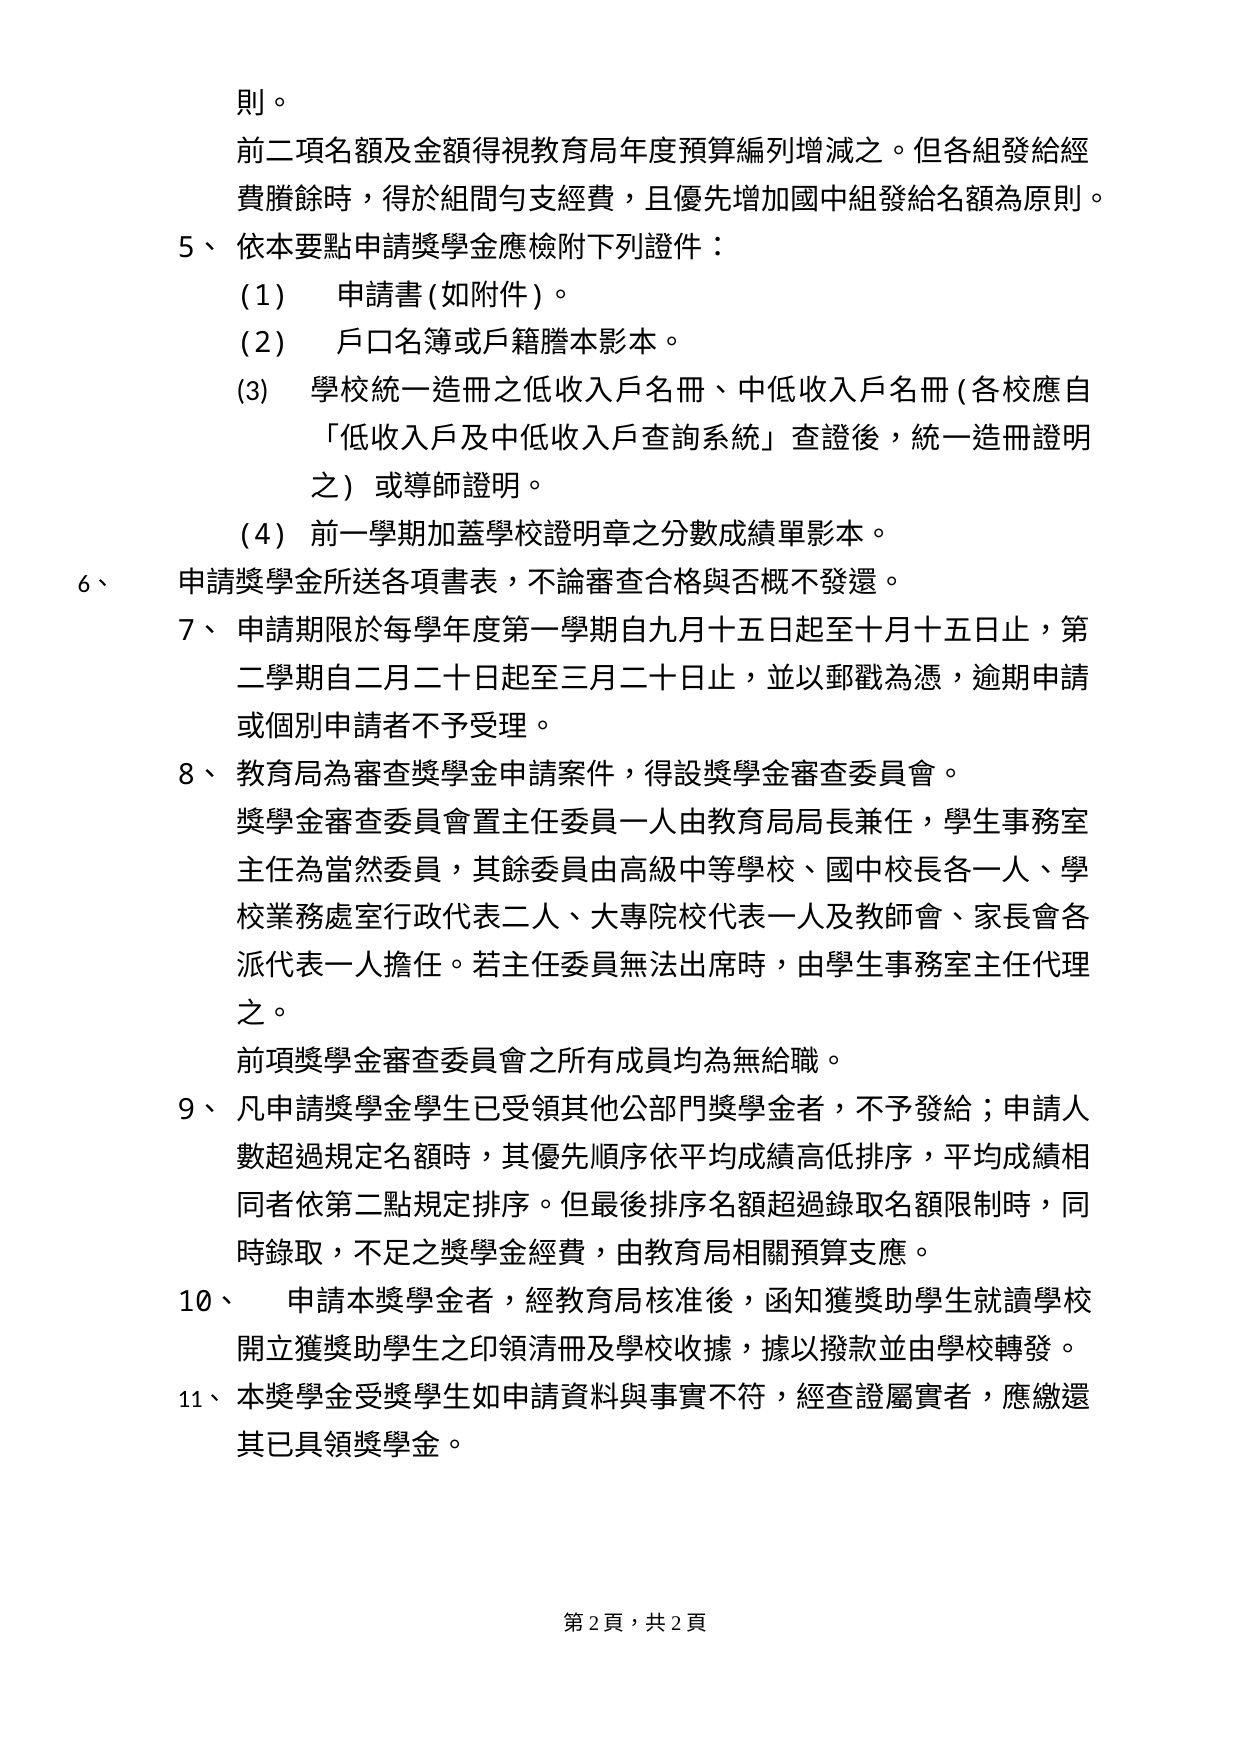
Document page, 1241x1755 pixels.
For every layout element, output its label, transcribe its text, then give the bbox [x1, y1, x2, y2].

text 則。 [236, 75, 1093, 123]
list 前一學期加蓋學校證明章之分數成績單影本。 [236, 506, 1093, 554]
list 申請本獎學金者，經教育局核准後，函知獲獎助學生就讀學校開立獲獎助學生之印領清冊及學校收據，據以撥款並由學校轉發。 [177, 1273, 1093, 1369]
list 申請獎學金所送各項書表，不論審查合格與否概不發還。 [77, 554, 1093, 602]
list 教育局為審查獎學金申請案件，得設獎學金審查委員會。 [177, 746, 1093, 794]
list 申請書(如附件)。 [236, 267, 1093, 314]
text 前項獎學金審查委員會之所有成員均為無給職。 [236, 1033, 1093, 1081]
text 前二項名額及金額得視教育局年度預算編列增減之。但各組發給經費賸餘時，得於組間勻支經費，且優先增加國中組發給名額為原則。 [236, 123, 1093, 219]
list 申請期限於每學年度第一學期自九月十五日起至十月十五日止，第二學期自二月二十日起至三月二十日止，並以郵戳為憑，逾期申請或個別申請者不予受理。 [177, 602, 1093, 746]
list 依本要點申請獎學金應檢附下列證件： [177, 219, 1093, 267]
list 學校統一造冊之低收入戶名冊、中低收入戶名冊(各校應自「低收入戶及中低收入戶查詢系統」查證後，統一造冊證明之) 或導師證明。 [236, 362, 1093, 506]
list 戶口名簿或戶籍謄本影本。 [236, 314, 1093, 362]
list 本奬學金受獎學生如申請資料與事實不符，經查證屬實者，應繳還其已具領獎學金。 [177, 1369, 1093, 1464]
text 獎學金審查委員會置主任委員一人由教育局局長兼任，學生事務室主任為當然委員，其餘委員由高級中等學校、國中校長各一人、學校業務處室行政代表二人、大專院校代表一人及教師會、家長會各派代表一人擔任。若主任委員無法出席時，由學生事務室主任代理之。 [236, 794, 1093, 1033]
list 凡申請獎學金學生已受領其他公部門獎學金者，不予發給；申請人數超過規定名額時，其優先順序依平均成績高低排序，平均成績相同者依第二點規定排序。但最後排序名額超過錄取名額限制時，同時錄取，不足之獎學金經費，由教育局相關預算支應。 [177, 1081, 1093, 1273]
